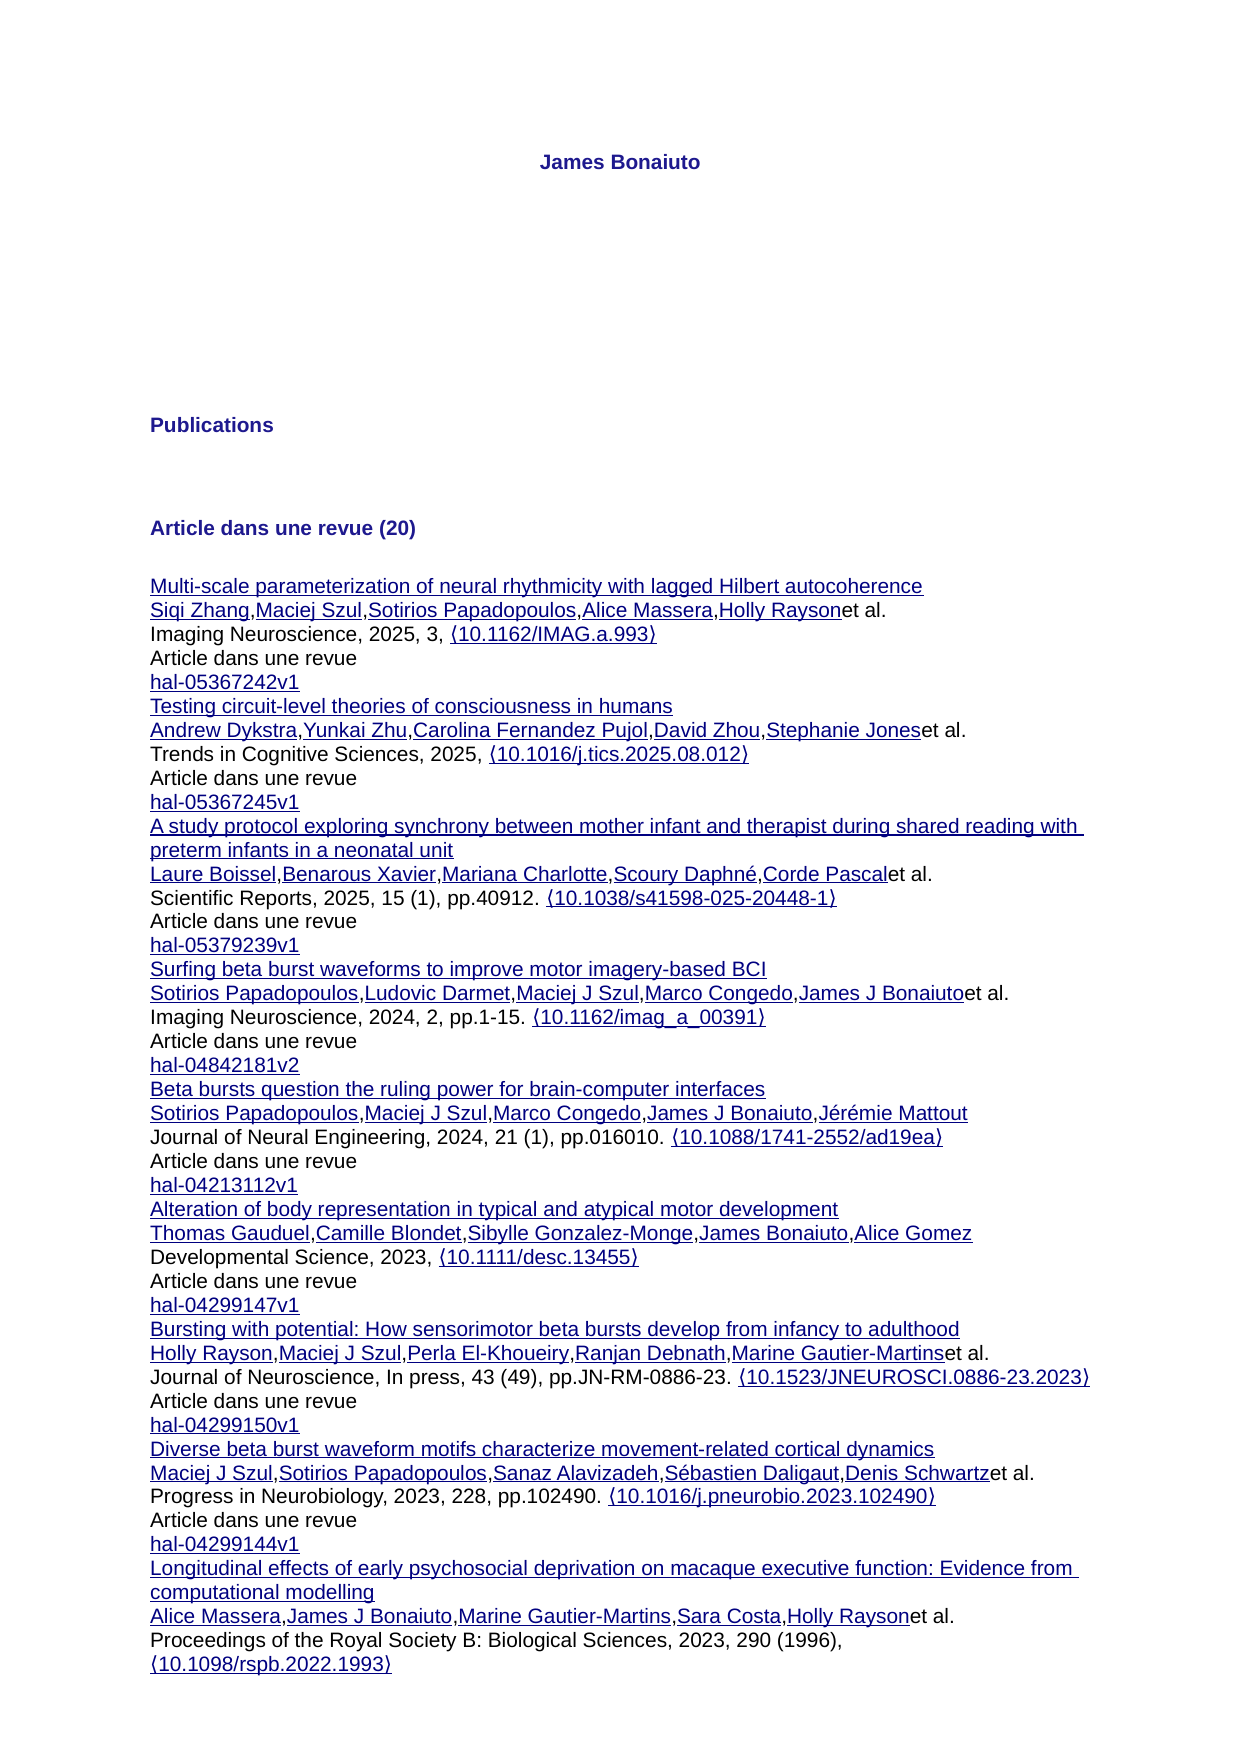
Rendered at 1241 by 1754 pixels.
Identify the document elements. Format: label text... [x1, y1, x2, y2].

table_cell Diverse beta burst waveform motifs characterize movement-related cortical dynamics Maciej J Szul,Sotirios Papadopoulos,Sanaz Alavizadeh,Sébastien Daligaut,Denis Schwartzet al. Progress in Neurobiology, 2023, 228, pp.102490. ⟨10.1016/j.pneurobio.2023.102490⟩ Article dans une revue hal-04299144v1 [150, 1436, 1090, 1556]
subtitle Publications [150, 412, 1090, 436]
table_cell Testing circuit-level theories of consciousness in humans Andrew Dykstra,Yunkai Zhu,Carolina Fernandez Pujol,David Zhou,Stephanie Joneset al. Trends in Cognitive Sciences, 2025, ⟨10.1016/j.tics.2025.08.012⟩ Article dans une revue hal-05367245v1 [150, 694, 1090, 813]
table_cell Longitudinal effects of early psychosocial deprivation on macaque executive function: Evidence from computational modelling Alice Massera,James J Bonaiuto,Marine Gautier-Martins,Sara Costa,Holly Raysonet al. Proceedings of the Royal Society B: Biological Sciences, 2023, 290 (1996), ⟨10.1098/rspb.2022.1993⟩ [150, 1556, 1090, 1676]
table_cell Bursting with potential: How sensorimotor beta bursts develop from infancy to adulthood Holly Rayson,Maciej J Szul,Perla El-Khoueiry,Ranjan Debnath,Marine Gautier-Martinset al. Journal of Neuroscience, In press, 43 (49), pp.JN-RM-0886-23. ⟨10.1523/JNEUROSCI.0886-23.2023⟩ Article dans une revue hal-04299150v1 [150, 1317, 1090, 1436]
table_cell Beta bursts question the ruling power for brain-computer interfaces Sotirios Papadopoulos,Maciej J Szul,Marco Congedo,James J Bonaiuto,Jérémie Mattout Journal of Neural Engineering, 2024, 21 (1), pp.016010. ⟨10.1088/1741-2552/ad19ea⟩ Article dans une revue hal-04213112v1 [150, 1077, 1090, 1197]
table_cell A study protocol exploring synchrony between mother infant and therapist during shared reading with preterm infants in a neonatal unit Laure Boissel,Benarous Xavier,Mariana Charlotte,Scoury Daphné,Corde Pascalet al. Scientific Reports, 2025, 15 (1), pp.40912. ⟨10.1038/s41598-025-20448-1⟩ Article dans une revue hal-05379239v1 [150, 814, 1090, 957]
subtitle Article dans une revue (20) [150, 516, 1090, 539]
table_header Multi-scale parameterization of neural rhythmicity with lagged Hilbert autocoherence Siqi Zhang,Maciej Szul,Sotirios Papadopoulos,Alice Massera,Holly Raysonet al. Imaging Neuroscience, 2025, 3, ⟨10.1162/IMAG.a.993⟩ Article dans une revue hal-05367242v1 [150, 574, 1090, 694]
table_cell Surfing beta burst waveforms to improve motor imagery-based BCI Sotirios Papadopoulos,Ludovic Darmet,Maciej J Szul,Marco Congedo,James J Bonaiutoet al. Imaging Neuroscience, 2024, 2, pp.1-15. ⟨10.1162/imag_a_00391⟩ Article dans une revue hal-04842181v2 [150, 957, 1090, 1077]
subtitle James Bonaiuto [150, 150, 1090, 174]
table_cell Alteration of body representation in typical and atypical motor development Thomas Gauduel,Camille Blondet,Sibylle Gonzalez-Monge,James Bonaiuto,Alice Gomez Developmental Science, 2023, ⟨10.1111/desc.13455⟩ Article dans une revue hal-04299147v1 [150, 1197, 1090, 1317]
